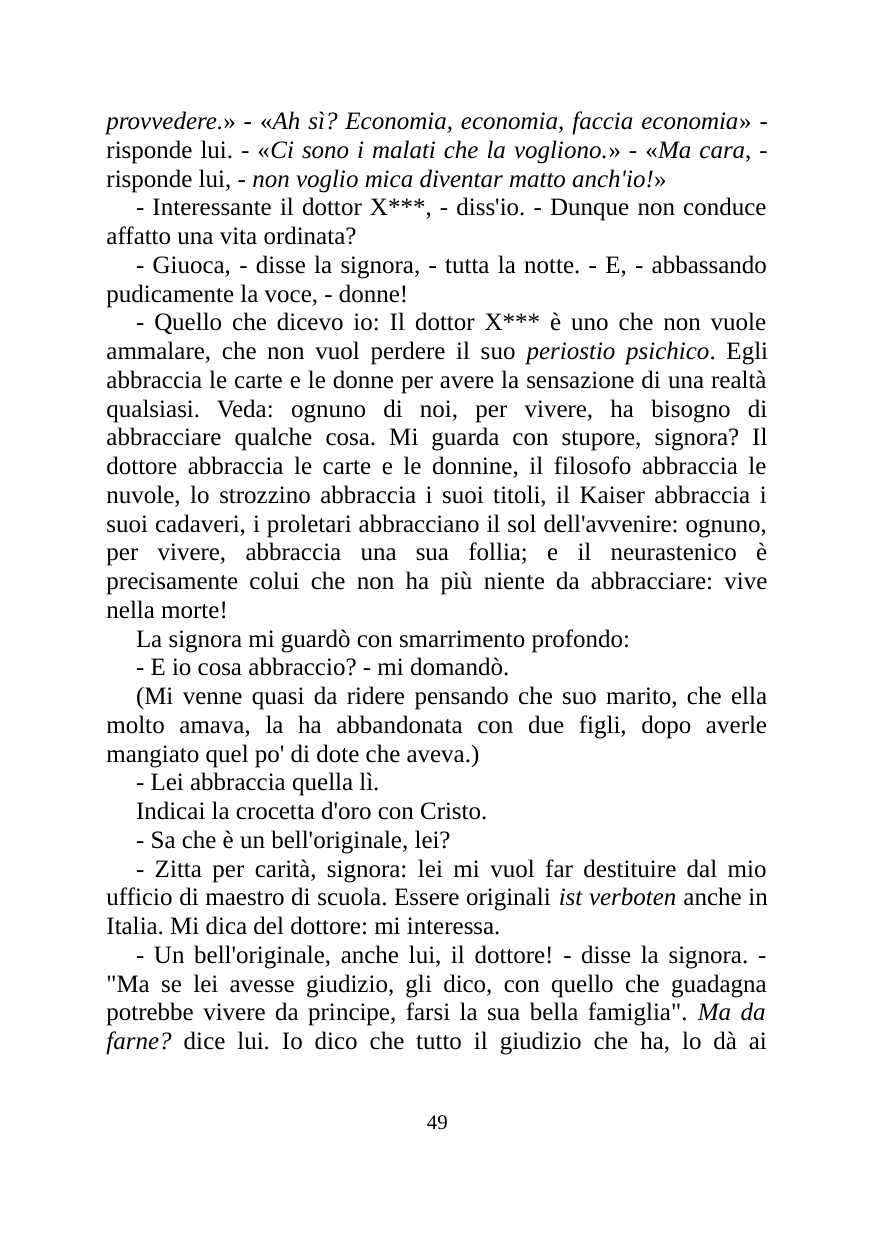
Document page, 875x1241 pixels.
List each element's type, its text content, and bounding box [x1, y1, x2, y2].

text La signora mi guardò con smarrimento profondo: [106, 624, 768, 652]
text provvedere.» - «Ah sì? Economia, economia, faccia economia» - risponde lui. - «Ci sono i malati che la vogliono.» - «Ma cara, - risponde lui, - non voglio mica diventar matto anch'io!» [106, 106, 768, 192]
text (Mi venne quasi da ridere pensando che suo marito, che ella molto amava, la ha abbandonata con due figli, dopo averle mangiato quel po' di dote che aveva.) [106, 681, 768, 767]
text - Lei abbraccia quella lì. [106, 767, 768, 796]
text - Quello che dicevo io: Il dottor X*** è uno che non vuole ammalare, che non vuol perdere il suo periostio psichico. Egli abbraccia le carte e le donne per avere la sensazione di una realtà qualsiasi. Veda: ognuno di noi, per vivere, ha bisogno di abbracciare qualche cosa. Mi guarda con stupore, signora? Il dottore abbraccia le carte e le donnine, il filosofo abbraccia le nuvole, lo strozzino abbraccia i suoi titoli, il Kaiser abbraccia i suoi cadaveri, i proletari abbracciano il sol dell'avvenire: ognuno, per vivere, abbraccia una sua follia; e il neurastenico è precisamente colui che non ha più niente da abbracciare: vive nella morte! [106, 307, 768, 624]
text - E io cosa abbraccio? - mi domandò. [106, 652, 768, 681]
text - Un bell'originale, anche lui, il dottore! - disse la signora. - "Ma se lei avesse giudizio, gli dico, con quello che guadagna potrebbe vivere da principe, farsi la sua bella famiglia". Ma da farne? dice lui. Io dico che tutto il giudizio che ha, lo dà ai [106, 940, 768, 1055]
text - Sa che è un bell'originale, lei? [106, 825, 768, 854]
text - Zitta per carità, signora: lei mi vuol far destituire dal mio ufficio di maestro di scuola. Essere originali ist verboten anche in Italia. Mi dica del dottore: mi interessa. [106, 854, 768, 940]
text - Giuoca, - disse la signora, - tutta la notte. - E, - abbassando pudicamente la voce, - donne! [106, 250, 768, 307]
text Indicai la crocetta d'oro con Cristo. [106, 796, 768, 825]
text - Interessante il dottor X***, - diss'io. - Dunque non conduce affatto una vita ordinata? [106, 192, 768, 250]
